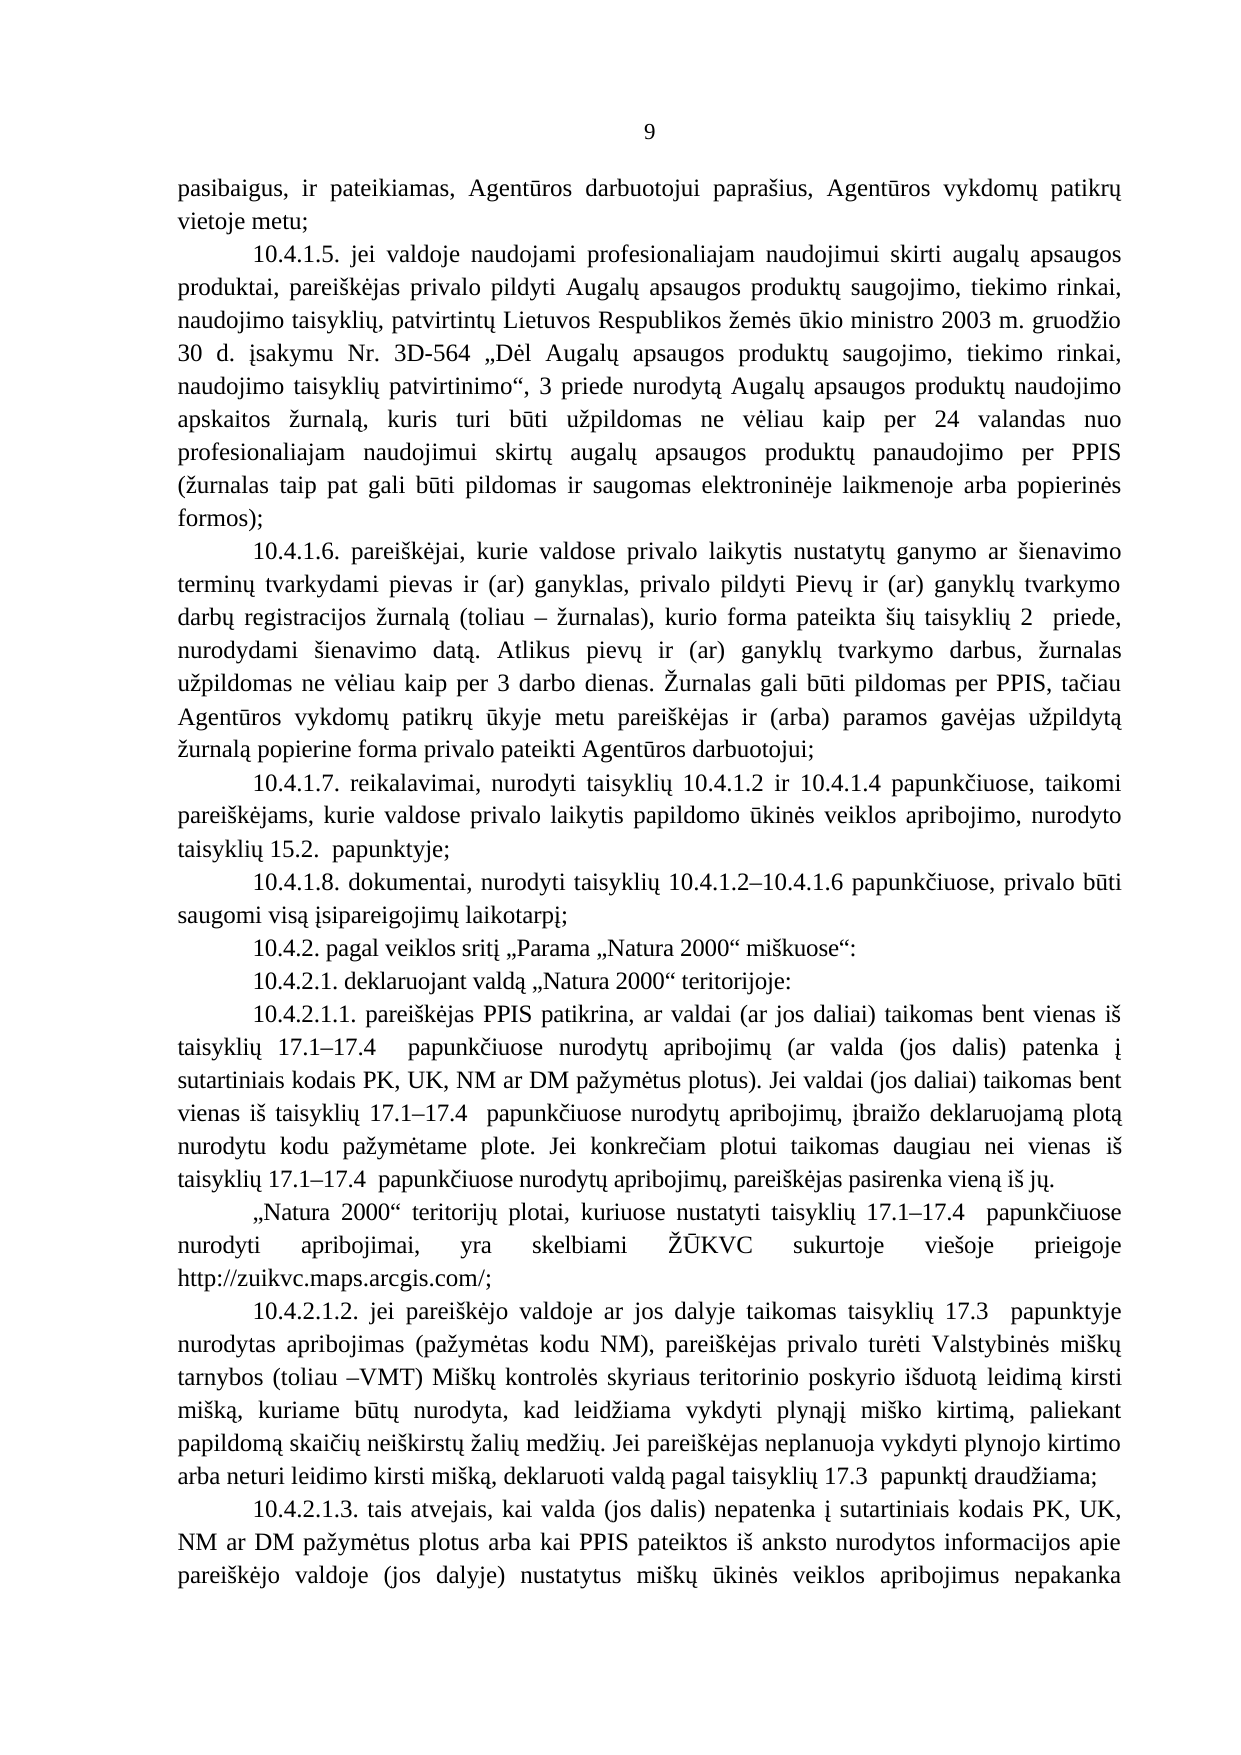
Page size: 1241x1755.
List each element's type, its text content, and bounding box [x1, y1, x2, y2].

text 10.4.1.6. pareiškėjai, kurie valdose privalo laikytis nustatytų ganymo ar šienavimo terminų tvarkydami pievas ir (ar) ganyklas, privalo pildyti Pievų ir (ar) ganyklų tvarkymo darbų registracijos žurnalą (toliau – žurnalas), kurio forma pateikta šių taisyklių 2 priede, nurodydami šienavimo datą. Atlikus pievų ir (ar) ganyklų tvarkymo darbus, žurnalas užpildomas ne vėliau kaip per 3 darbo dienas. Žurnalas gali būti pildomas per PPIS, tačiau Agentūros vykdomų patikrų ūkyje metu pareiškėjas ir (arba) paramos gavėjas užpildytą žurnalą popierine forma privalo pateikti Agentūros darbuotojui; [177, 536, 1122, 763]
text 10.4.1.7. reikalavimai, nurodyti taisyklių 10.4.1.2 ir 10.4.1.4 papunkčiuose, taikomi pareiškėjams, kurie valdose privalo laikytis papildomo ūkinės veiklos apribojimo, nurodyto taisyklių 15.2. papunktyje; [177, 768, 1122, 862]
text 10.4.2.1. deklaruojant valdą „Natura 2000“ teritorijoje: [177, 966, 1122, 994]
text 10.4.2.1.1. pareiškėjas PPIS patikrina, ar valdai (ar jos daliai) taikomas bent vienas iš taisyklių 17.1–17.4 papunkčiuose nurodytų apribojimų (ar valda (jos dalis) patenka į sutartiniais kodais PK, UK, NM ar DM pažymėtus plotus). Jei valdai (jos daliai) taikomas bent vienas iš taisyklių 17.1–17.4 papunkčiuose nurodytų apribojimų, įbraižo deklaruojamą plotą nurodytu kodu pažymėtame plote. Jei konkrečiam plotui taikomas daugiau nei vienas iš taisyklių 17.1–17.4 papunkčiuose nurodytų apribojimų, pareiškėjas pasirenka vieną iš jų. [177, 999, 1122, 1193]
text 10.4.1.8. dokumentai, nurodyti taisyklių 10.4.1.2–10.4.1.6 papunkčiuose, privalo būti saugomi visą įsipareigojimų laikotarpį; [177, 867, 1122, 928]
text pasibaigus, ir pateikiamas, Agentūros darbuotojui paprašius, Agentūros vykdomų patikrų vietoje metu; [177, 173, 1122, 235]
text 10.4.2.1.3. tais atvejais, kai valda (jos dalis) nepatenka į sutartiniais kodais PK, UK, NM ar DM pažymėtus plotus arba kai PPIS pateiktos iš anksto nurodytos informacijos apie pareiškėjo valdoje (jos dalyje) nustatytus miškų ūkinės veiklos apribojimus nepakanka [177, 1494, 1122, 1589]
text „Natura 2000“ teritorijų plotai, kuriuose nustatyti taisyklių 17.1–17.4 papunkčiuose nurodyti apribojimai, yra skelbiami ŽŪKVC sukurtoje viešoje prieigoje http://zuikvc.maps.arcgis.com/; [177, 1197, 1122, 1292]
text 10.4.2.1.2. jei pareiškėjo valdoje ar jos dalyje taikomas taisyklių 17.3 papunktyje nurodytas apribojimas (pažymėtas kodu NM), pareiškėjas privalo turėti Valstybinės miškų tarnybos (toliau –VMT) Miškų kontrolės skyriaus teritorinio poskyrio išduotą leidimą kirsti mišką, kuriame būtų nurodyta, kad leidžiama vykdyti plynąjį miško kirtimą, paliekant papildomą skaičių neiškirstų žalių medžių. Jei pareiškėjas neplanuoja vykdyti plynojo kirtimo arba neturi leidimo kirsti mišką, deklaruoti valdą pagal taisyklių 17.3 papunktį draudžiama; [177, 1296, 1122, 1490]
text 10.4.2. pagal veiklos sritį „Parama „Natura 2000“ miškuose“: [177, 933, 1122, 961]
text 10.4.1.5. jei valdoje naudojami profesionaliajam naudojimui skirti augalų apsaugos produktai, pareiškėjas privalo pildyti Augalų apsaugos produktų saugojimo, tiekimo rinkai, naudojimo taisyklių, patvirtintų Lietuvos Respublikos žemės ūkio ministro 2003 m. gruodžio 30 d. įsakymu Nr. 3D-564 „Dėl Augalų apsaugos produktų saugojimo, tiekimo rinkai, naudojimo taisyklių patvirtinimo“, 3 priede nurodytą Augalų apsaugos produktų naudojimo apskaitos žurnalą, kuris turi būti užpildomas ne vėliau kaip per 24 valandas nuo profesionaliajam naudojimui skirtų augalų apsaugos produktų panaudojimo per PPIS (žurnalas taip pat gali būti pildomas ir saugomas elektroninėje laikmenoje arba popierinės formos); [177, 239, 1122, 532]
